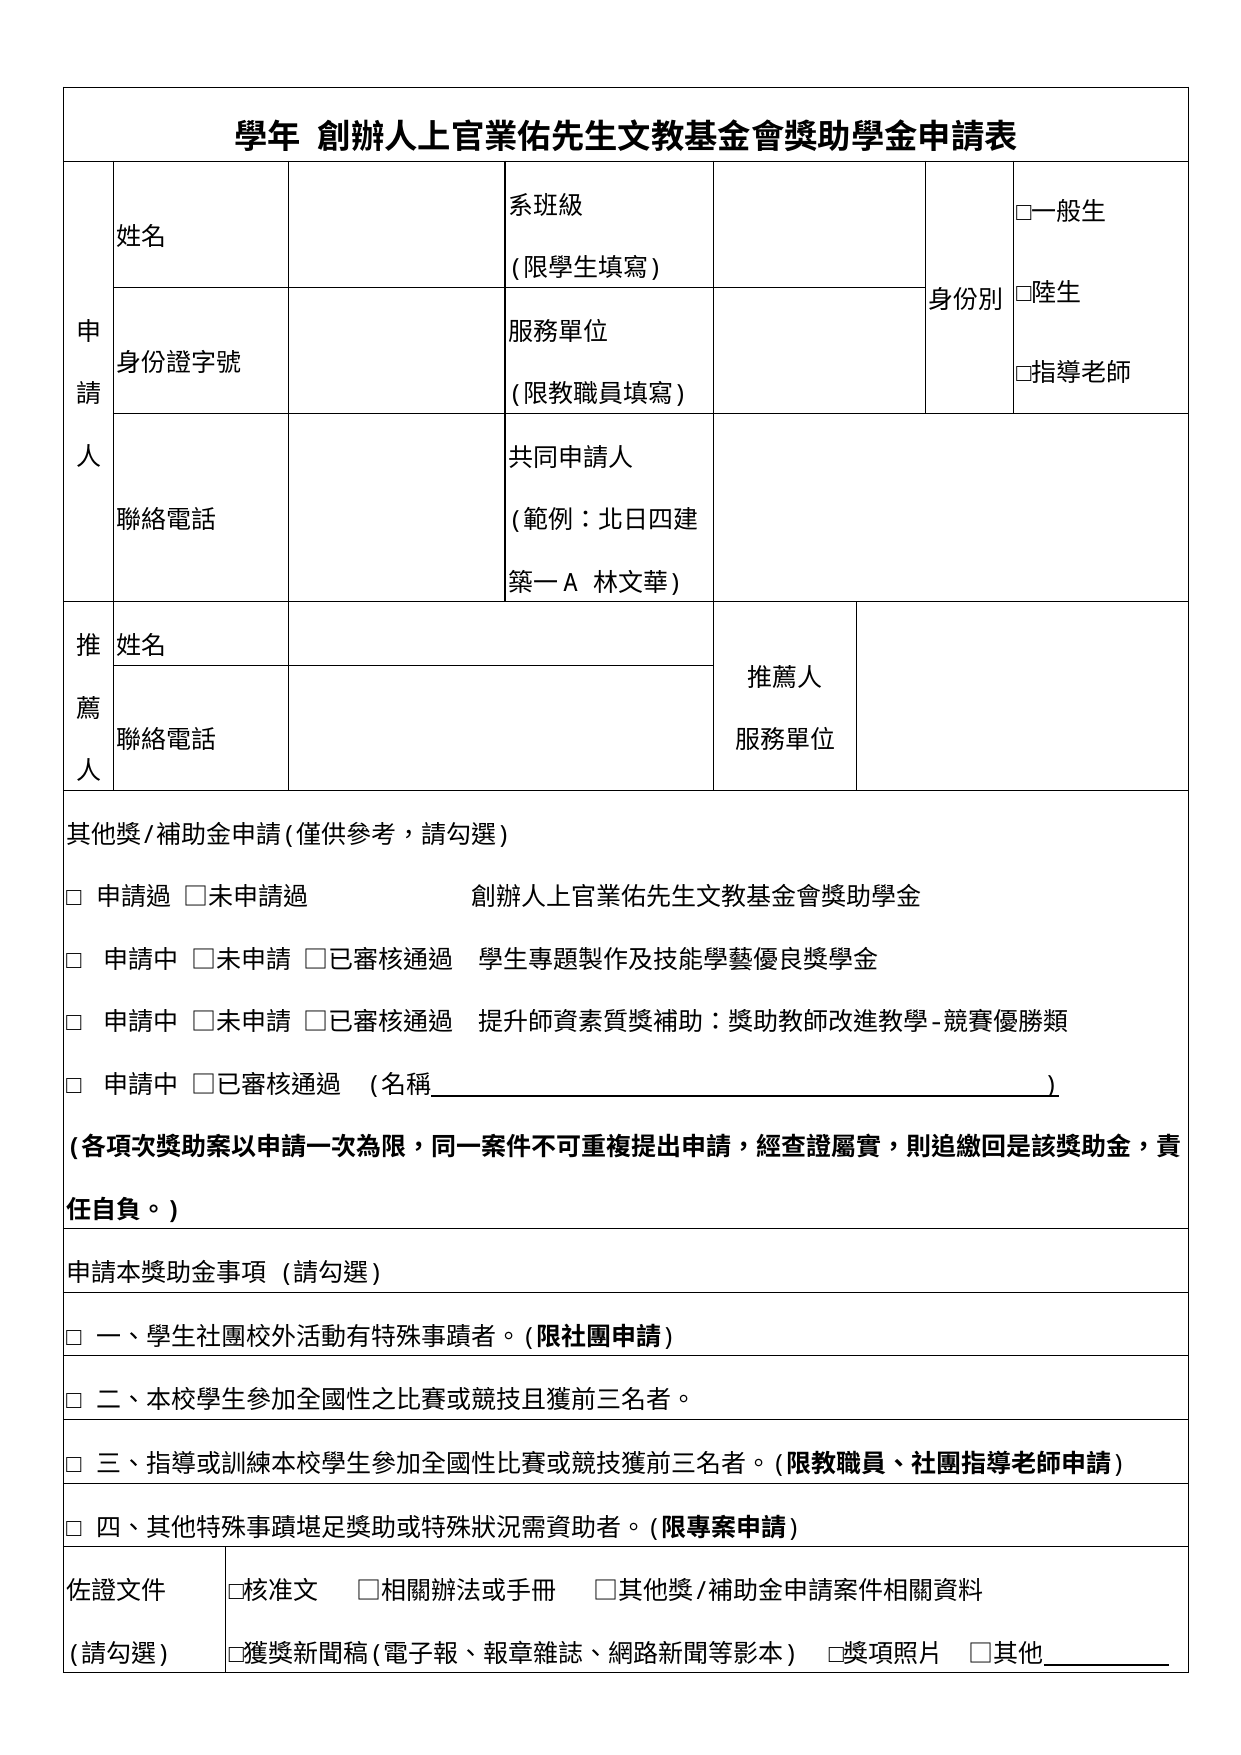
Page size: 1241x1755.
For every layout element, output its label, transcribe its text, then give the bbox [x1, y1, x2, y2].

table_cell 系班級 (限學生填寫) [506, 162, 713, 287]
table_cell 聯絡電話 [114, 666, 288, 790]
table_cell 推 薦 人 [64, 602, 113, 790]
table_cell [857, 602, 1188, 790]
table_header 學年 創辦人上官業佑先生文教基金會獎助學金申請表 [64, 88, 1188, 161]
table_cell 推薦人 服務單位 [714, 602, 856, 790]
table_cell [714, 414, 1188, 601]
table_cell 服務單位 (限教職員填寫) [506, 288, 713, 413]
table_cell 其他獎/補助金申請(僅供參考，請勾選) □ 申請過 □未申請過 創辦人上官業佑先生文教基金會獎助學金 申請中 □未申請 □已審核通過 學生專題製作及技能學藝優良獎學金 申請中 □未申請 □已審核通過 提升師資素質獎補助：獎助教師改進教學-競賽優勝類 申請中 □已審核通過 (名稱 ) (各項次獎助案以申請一次為限，同一案件不可重複提出申請，經查證屬實，則追繳回是該獎助金，責任自負。) [64, 791, 1188, 1228]
table_cell [289, 288, 504, 413]
table_cell 佐證文件 (請勾選) [64, 1547, 225, 1672]
table_cell [289, 162, 504, 287]
table_cell □ 三、指導或訓練本校學生參加全國性比賽或競技獲前三名者。(限教職員、社團指導老師申請) [64, 1420, 1188, 1482]
table_cell 共同申請人 (範例：北日四建築一A 林文華) [506, 414, 713, 601]
table_cell 身份證字號 [114, 288, 288, 413]
table_cell □ 四、其他特殊事蹟堪足獎助或特殊狀況需資助者。(限專案申請) [64, 1484, 1188, 1546]
table_cell □一般生 □陸生 □指導老師 [1014, 162, 1188, 413]
table_cell 姓名 [114, 162, 288, 287]
table_cell 身份別 [926, 162, 1013, 413]
table_cell [289, 414, 504, 601]
table_cell [714, 162, 925, 287]
table_cell [289, 666, 713, 790]
table_cell [289, 602, 713, 665]
table_cell □ 一、學生社團校外活動有特殊事蹟者。(限社團申請) [64, 1293, 1188, 1355]
table_cell □核准文 □相關辦法或手冊 □其他獎/補助金申請案件相關資料 □獲獎新聞稿(電子報、報章雜誌、網路新聞等影本) □獎項照片 □其他 [226, 1547, 1188, 1672]
table_cell 姓名 [114, 602, 288, 665]
table_cell [714, 288, 925, 413]
table_cell □ 二、本校學生參加全國性之比賽或競技且獲前三名者。 [64, 1356, 1188, 1419]
table_cell 申請人 [64, 162, 113, 601]
table_cell 聯絡電話 [114, 414, 288, 601]
table_cell 申請本獎助金事項 (請勾選) [64, 1229, 1188, 1292]
